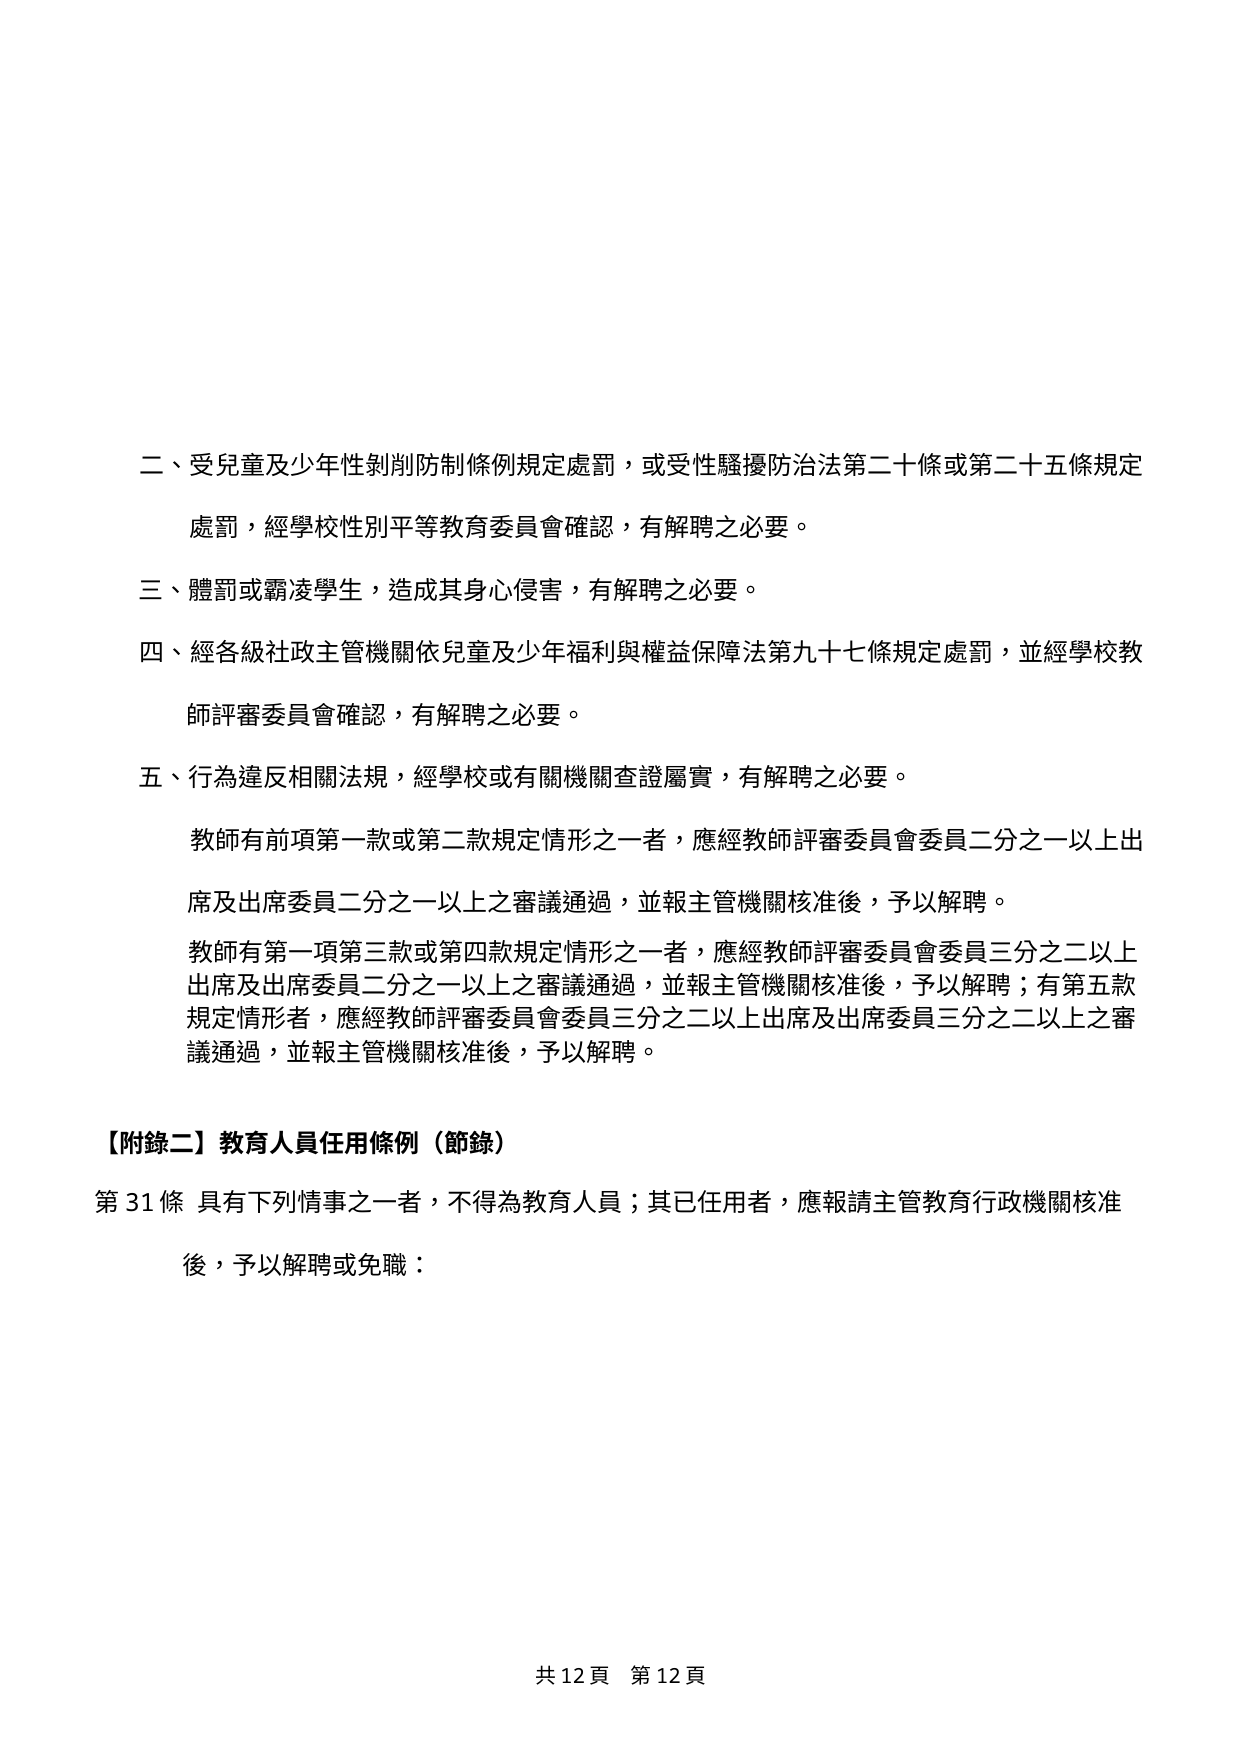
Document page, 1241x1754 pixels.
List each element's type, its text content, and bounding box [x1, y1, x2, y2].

text 五、行為違反相關法規，經學校或有關機關查證屬實，有解聘之必要。 [94, 734, 1146, 797]
text 四、經各級社政主管機關依兒童及少年福利與權益保障法第九十七條規定處罰，並經學校教師評審委員會確認，有解聘之必要。 [94, 609, 1146, 734]
text 教師有第一項第三款或第四款規定情形之一者，應經教師評審委員會委員三分之二以上出席及出席委員二分之一以上之審議通過，並報主管機關核准後，予以解聘；有第五款規定情形者，應經教師評審委員會委員三分之二以上出席及出席委員三分之二以上之審議通過，並報主管機關核准後，予以解聘。 [94, 934, 1146, 1068]
text 第31條 具有下列情事之一者，不得為教育人員；其已任用者，應報請主管教育行政機關核准後，予以解聘或免職： [94, 1159, 1146, 1284]
text 三、體罰或霸凌學生，造成其身心侵害，有解聘之必要。 [94, 547, 1146, 609]
text 教師有前項第一款或第二款規定情形之一者，應經教師評審委員會委員二分之一以上出席及出席委員二分之一以上之審議通過，並報主管機關核准後，予以解聘。 [94, 797, 1146, 922]
text 【附錄二】教育人員任用條例（節錄） [94, 1126, 1146, 1159]
text 二、受兒童及少年性剝削防制條例規定處罰，或受性騷擾防治法第二十條或第二十五條規定處罰，經學校性別平等教育委員會確認，有解聘之必要。 [94, 422, 1146, 547]
